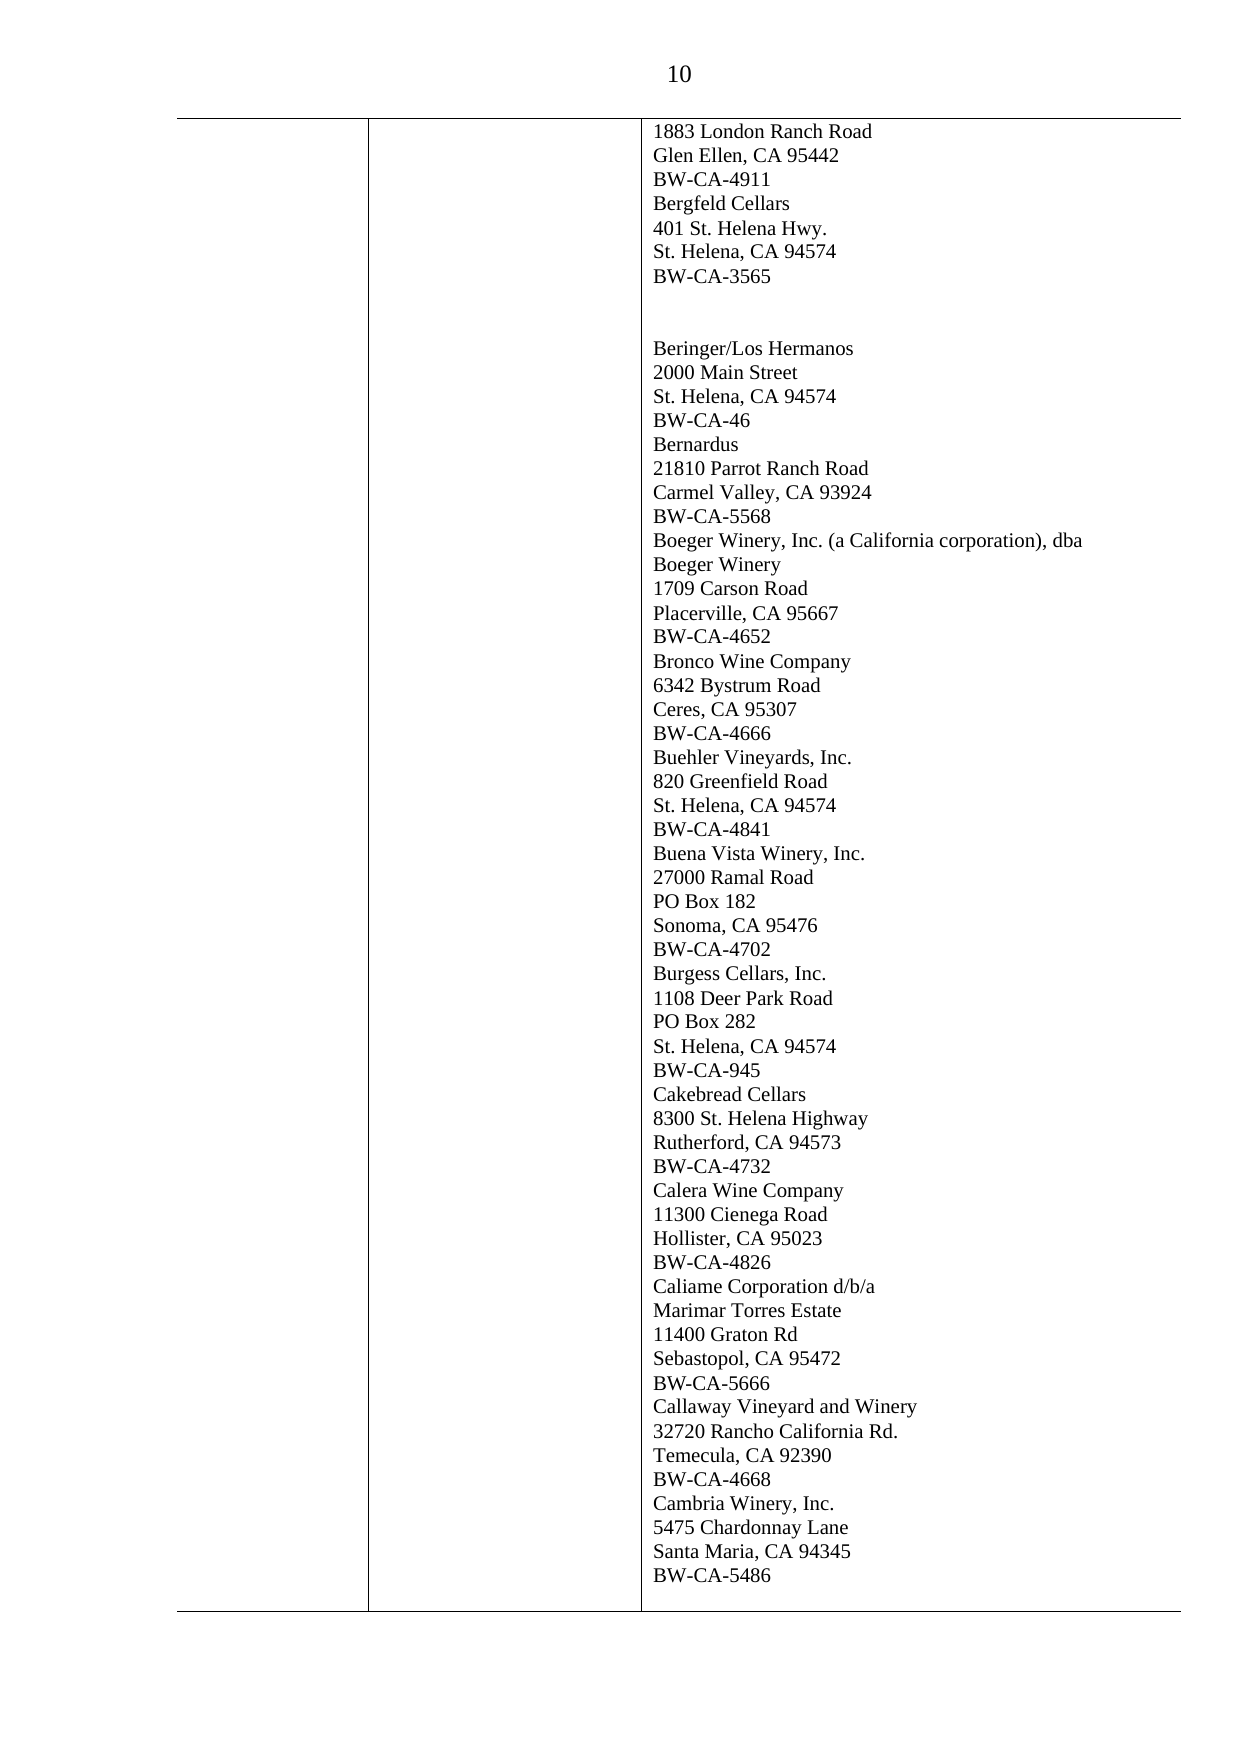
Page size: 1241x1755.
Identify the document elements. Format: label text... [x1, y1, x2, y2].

table_cell [177, 119, 368, 1611]
table_cell [369, 119, 641, 1611]
table_cell 1883 London Ranch Road Glen Ellen, CA 95442 BW-CA-4911 Bergfeld Cellars 401 St. Helena Hwy. St. Helena, CA 94574 BW-CA-3565 Beringer/Los Hermanos 2000 Main Street St. Helena, CA 94574 BW-CA-46 Bernardus 21810 Parrot Ranch Road Carmel Valley, CA 93924 BW-CA-5568 Boeger Winery, Inc. (a California corporation), dba Boeger Winery 1709 Carson Road Placerville, CA 95667 BW-CA-4652 Bronco Wine Company 6342 Bystrum Road Ceres, CA 95307 BW-CA-4666 Buehler Vineyards, Inc. 820 Greenfield Road St. Helena, CA 94574 BW-CA-4841 Buena Vista Winery, Inc. 27000 Ramal Road PO Box 182 Sonoma, CA 95476 BW-CA-4702 Burgess Cellars, Inc. 1108 Deer Park Road PO Box 282 St. Helena, CA 94574 BW-CA-945 Cakebread Cellars 8300 St. Helena Highway Rutherford, CA 94573 BW-CA-4732 Calera Wine Company 11300 Cienega Road Hollister, CA 95023 BW-CA-4826 Caliame Corporation d/b/a Marimar Torres Estate 11400 Graton Rd Sebastopol, CA 95472 BW-CA-5666 Callaway Vineyard and Winery 32720 Rancho California Rd. Temecula, CA 92390 BW-CA-4668 Cambria Winery, Inc. 5475 Chardonnay Lane Santa Maria, CA 94345 BW-CA-5486 [642, 119, 1181, 1611]
